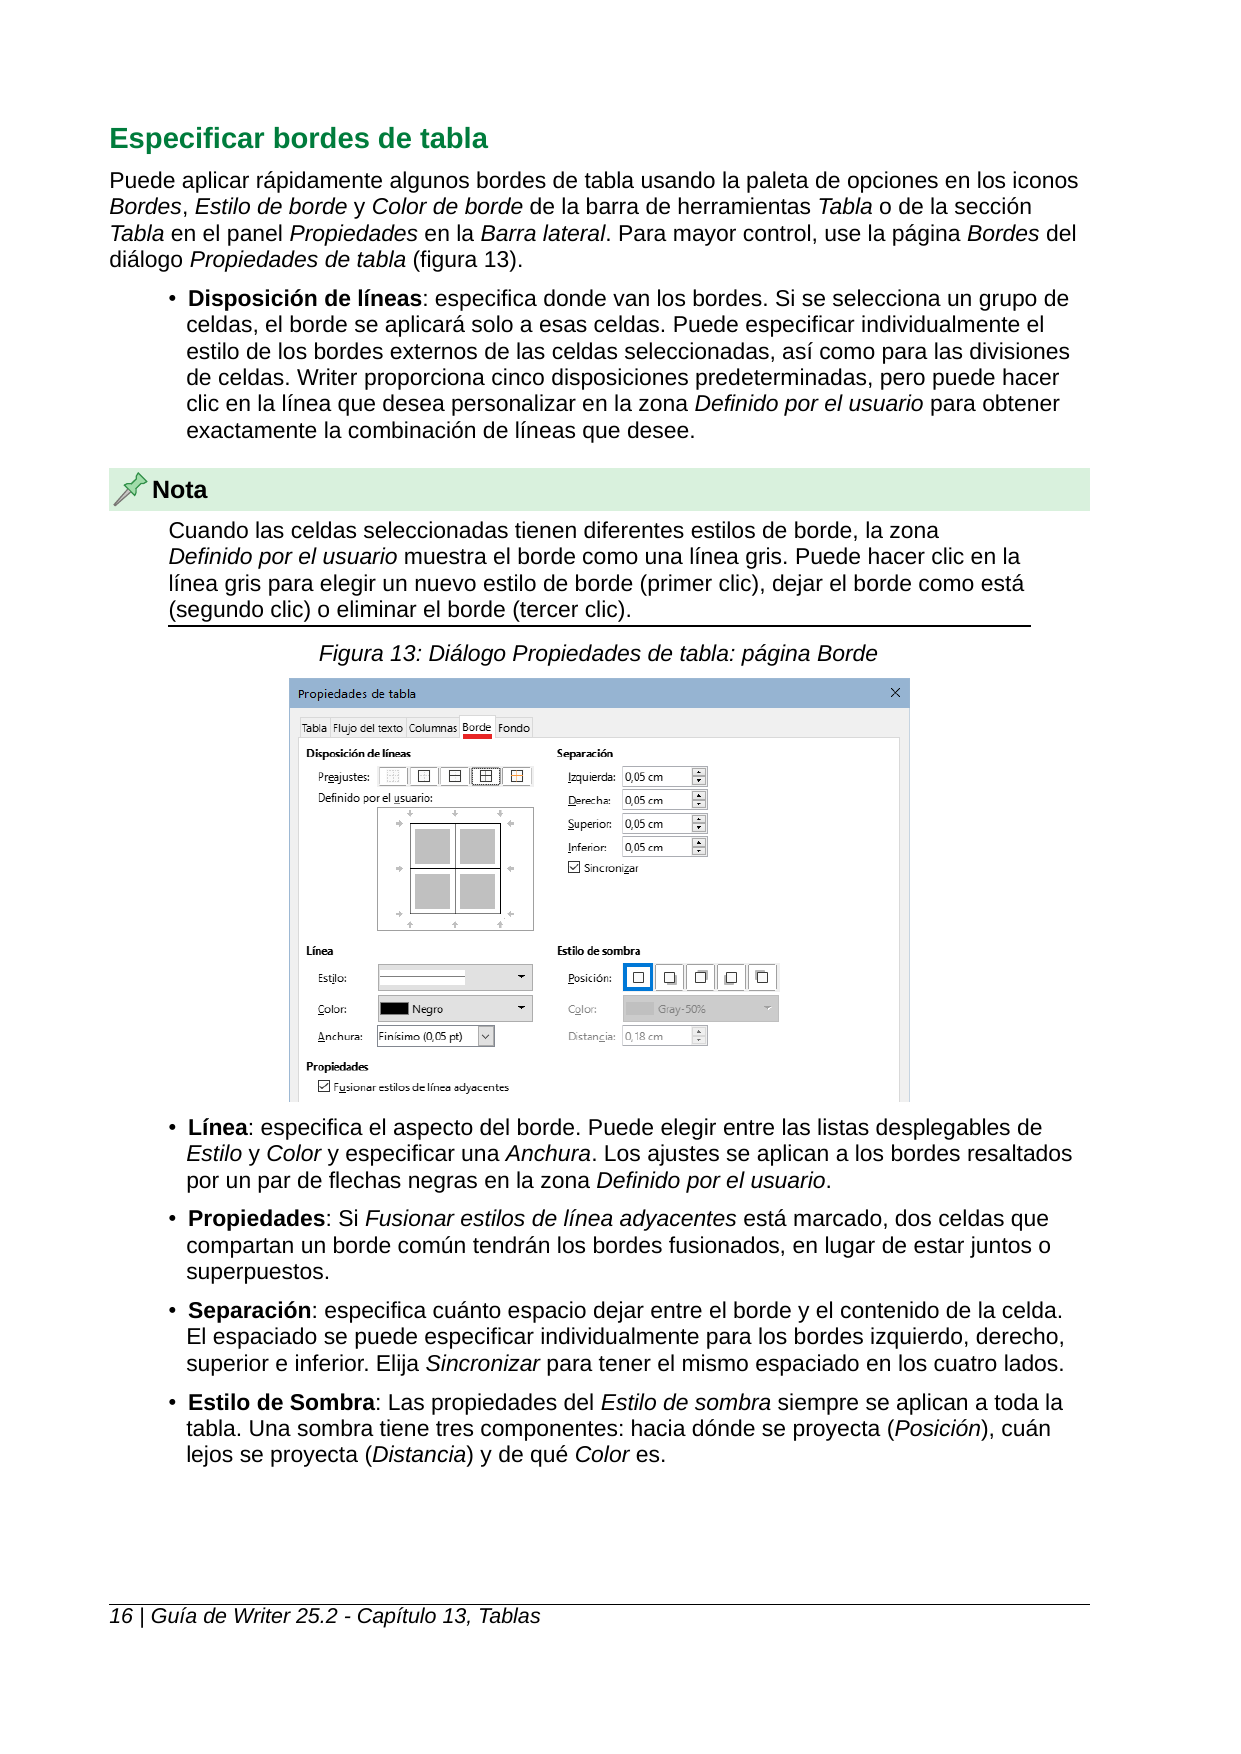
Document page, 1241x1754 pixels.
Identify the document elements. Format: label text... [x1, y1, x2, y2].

list Propiedades: Si Fusionar estilos de línea adyacentes está marcado, dos celdas que compartan un borde común tendrán los bordes fusionados, en lugar de estar juntos o superpuestos. [168, 1205, 1090, 1284]
text Cuando las celdas seleccionadas tienen diferentes estilos de borde, la zona Definido por el usuario muestra el borde como una línea gris. Puede hacer clic en la línea gris para elegir un nuevo estilo de borde (primer clic), dejar el borde como está (segundo clic) o eliminar el borde (tercer clic). [168, 517, 1031, 625]
picture [289, 678, 910, 1102]
list Separación: especifica cuánto espacio dejar entre el borde y el contenido de la celda. El espaciado se puede especificar individualmente para los bordes izquierdo, derecho, superior e inferior. Elija Sincronizar para tener el mismo espaciado en los cuatro lados. [168, 1297, 1090, 1376]
list Puede aplicar rápidamente algunos bordes de tabla usando la paleta de opciones en los iconos Bordes, Estilo de borde y Color de borde de la barra de herramientas Tabla o de la sección Tabla en el panel Propiedades en la Barra lateral. Para mayor control, use la página Bordes del diálogo Propiedades de tabla (figura 13). [109, 167, 1090, 272]
subtitle Nota [109, 468, 1090, 511]
text Figura 13: Diálogo Propiedades de tabla: página Borde [289, 640, 910, 666]
list Estilo de Sombra: Las propiedades del Estilo de sombra siempre se aplican a toda la tabla. Una sombra tiene tres componentes: hacia dónde se proyecta (Posición), cuán lejos se proyecta (Distancia) y de qué Color es. [168, 1388, 1090, 1468]
subtitle Especificar bordes de tabla [109, 121, 1090, 154]
list Línea: especifica el aspecto del borde. Puede elegir entre las listas desplegables de Estilo y Color y especificar una Anchura. Los ajustes se aplican a los bordes resaltados por un par de flechas negras en la zona Definido por el usuario. [168, 1114, 1090, 1193]
list Disposición de líneas: especifica donde van los bordes. Si se selecciona un grupo de celdas, el borde se aplicará solo a esas celdas. Puede especificar individualmente el estilo de los bordes externos de las celdas seleccionadas, así como para las divisiones de celdas. Writer proporciona cinco disposiciones predeterminadas, pero puede hacer clic en la línea que desea personalizar en la zona Definido por el usuario para obtener exactamente la combinación de líneas que desee. [168, 285, 1090, 443]
